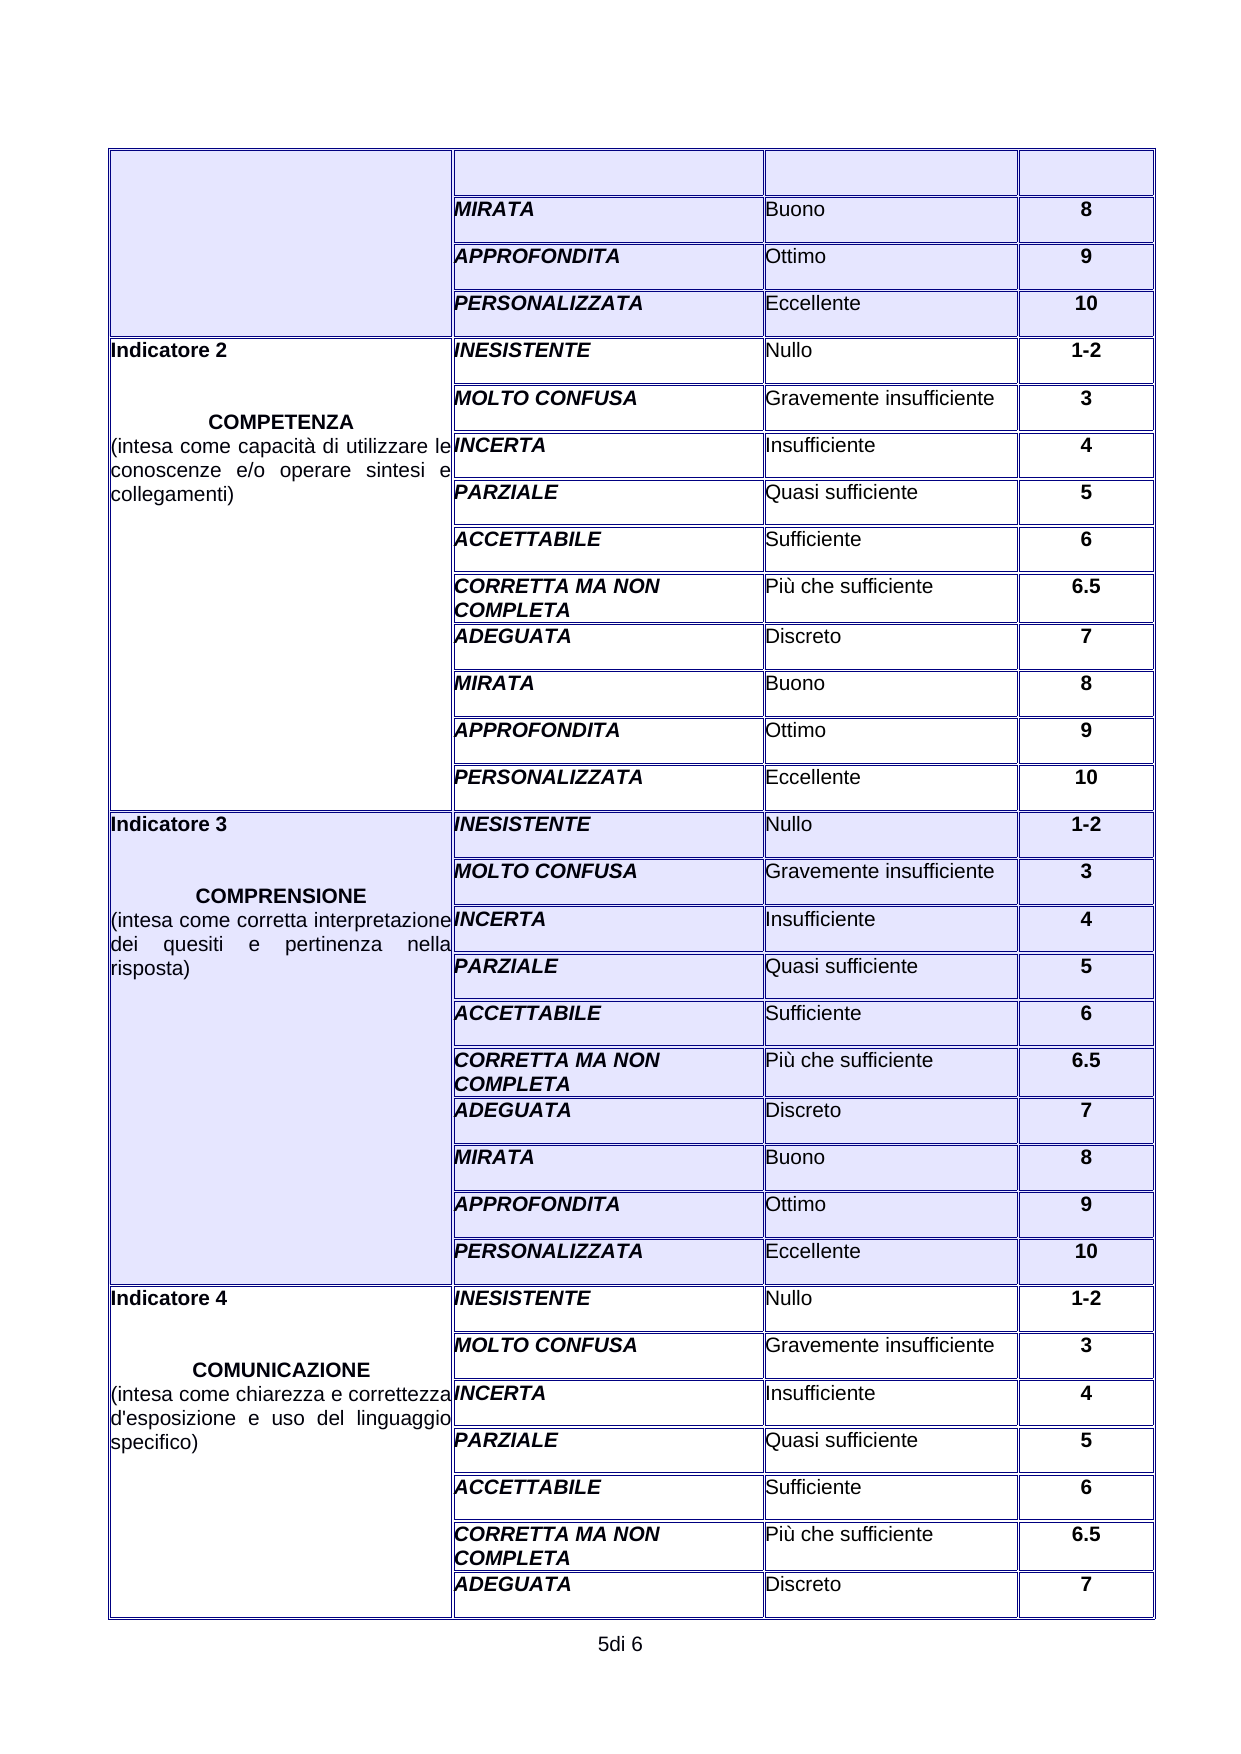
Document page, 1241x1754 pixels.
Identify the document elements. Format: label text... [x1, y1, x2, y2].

table_cell 3 [1020, 386, 1153, 430]
table_cell Indicatore 2 COMPETENZA (intesa come capacità di utilizzare le conoscenze e/o operare sintesi e collegamenti) [111, 339, 451, 810]
table_cell MOLTO CONFUSA [455, 1334, 763, 1378]
table_cell [766, 151, 1017, 195]
table_cell CORRETTA MA NON COMPLETA [455, 575, 763, 622]
table_cell PERSONALIZZATA [455, 1240, 763, 1284]
table_cell 6.5 [1020, 1049, 1153, 1096]
table_cell [111, 151, 451, 336]
table_cell Gravemente insufficiente [766, 860, 1017, 904]
table_cell Insufficiente [766, 434, 1017, 477]
table_cell 8 [1020, 198, 1153, 242]
table_cell Eccellente [766, 766, 1017, 810]
table_cell 9 [1020, 719, 1153, 763]
table_cell [455, 151, 763, 195]
table_cell Ottimo [766, 1193, 1017, 1237]
table_cell CORRETTA MA NON COMPLETA [455, 1523, 763, 1569]
table_cell INESISTENTE [455, 813, 763, 857]
table_cell Indicatore 4 COMUNICAZIONE (intesa come chiarezza e correttezza d'esposizione e uso del linguaggio specifico) [111, 1287, 451, 1617]
table_cell Eccellente [766, 292, 1017, 336]
table_cell Buono [766, 198, 1017, 242]
table_cell 6.5 [1020, 1523, 1153, 1569]
table_cell MIRATA [455, 198, 763, 242]
table_cell Discreto [766, 1099, 1017, 1143]
table_cell ACCETTABILE [455, 1002, 763, 1045]
table_cell 4 [1020, 434, 1153, 477]
table_cell PARZIALE [455, 1429, 763, 1472]
table_cell Sufficiente [766, 1476, 1017, 1519]
table_cell 10 [1020, 292, 1153, 336]
table_cell 7 [1020, 1573, 1153, 1617]
table_cell MOLTO CONFUSA [455, 860, 763, 904]
table_cell APPROFONDITA [455, 1193, 763, 1237]
table_cell ACCETTABILE [455, 1476, 763, 1519]
table_cell 1-2 [1020, 339, 1153, 383]
table_cell 6 [1020, 528, 1153, 571]
table_cell APPROFONDITA [455, 719, 763, 763]
table_cell 6 [1020, 1476, 1153, 1519]
table_cell 4 [1020, 907, 1153, 951]
table_cell 5 [1020, 955, 1153, 998]
table_cell Discreto [766, 625, 1017, 669]
table_cell ADEGUATA [455, 625, 763, 669]
table_cell INCERTA [455, 1381, 763, 1425]
table_cell MOLTO CONFUSA [455, 386, 763, 430]
table_cell Gravemente insufficiente [766, 386, 1017, 430]
table_cell Più che sufficiente [766, 1523, 1017, 1569]
table_cell Gravemente insufficiente [766, 1334, 1017, 1378]
table_cell Insufficiente [766, 1381, 1017, 1425]
table_cell Più che sufficiente [766, 575, 1017, 622]
table_cell Nullo [766, 339, 1017, 383]
table_cell Nullo [766, 813, 1017, 857]
table_cell 9 [1020, 245, 1153, 289]
table_cell PERSONALIZZATA [455, 292, 763, 336]
table_cell 1-2 [1020, 1287, 1153, 1331]
table_cell INCERTA [455, 907, 763, 951]
table_cell ACCETTABILE [455, 528, 763, 571]
table_cell PERSONALIZZATA [455, 766, 763, 810]
table_cell Sufficiente [766, 528, 1017, 571]
table_cell Indicatore 3 COMPRENSIONE (intesa come corretta interpretazione dei quesiti e pertinenza nella risposta) [111, 813, 451, 1284]
table_cell 8 [1020, 1146, 1153, 1190]
table_cell Discreto [766, 1573, 1017, 1617]
table_cell 7 [1020, 625, 1153, 669]
table_cell Quasi sufficiente [766, 955, 1017, 998]
table_cell [1020, 151, 1153, 195]
table_cell ADEGUATA [455, 1573, 763, 1617]
table_cell Più che sufficiente [766, 1049, 1017, 1096]
table_cell 5 [1020, 481, 1153, 524]
table_cell PARZIALE [455, 955, 763, 998]
table_cell 5 [1020, 1429, 1153, 1472]
table_cell 9 [1020, 1193, 1153, 1237]
table_cell Nullo [766, 1287, 1017, 1331]
table_cell 3 [1020, 1334, 1153, 1378]
table_cell 8 [1020, 672, 1153, 716]
table_cell 4 [1020, 1381, 1153, 1425]
table_cell INESISTENTE [455, 339, 763, 383]
table_cell INESISTENTE [455, 1287, 763, 1331]
table_cell Quasi sufficiente [766, 481, 1017, 524]
table_cell PARZIALE [455, 481, 763, 524]
table_cell Ottimo [766, 245, 1017, 289]
table_cell Insufficiente [766, 907, 1017, 951]
table_cell ADEGUATA [455, 1099, 763, 1143]
table_cell INCERTA [455, 434, 763, 477]
table_cell MIRATA [455, 672, 763, 716]
table_cell Ottimo [766, 719, 1017, 763]
table_cell Sufficiente [766, 1002, 1017, 1045]
table_cell 10 [1020, 766, 1153, 810]
table_cell 6 [1020, 1002, 1153, 1045]
table_cell CORRETTA MA NON COMPLETA [455, 1049, 763, 1096]
table_cell MIRATA [455, 1146, 763, 1190]
table_cell 6.5 [1020, 575, 1153, 622]
table_cell 3 [1020, 860, 1153, 904]
table_cell Eccellente [766, 1240, 1017, 1284]
table_cell APPROFONDITA [455, 245, 763, 289]
table_cell Buono [766, 672, 1017, 716]
table_cell Buono [766, 1146, 1017, 1190]
table_cell 10 [1020, 1240, 1153, 1284]
table_cell 1-2 [1020, 813, 1153, 857]
table_cell Quasi sufficiente [766, 1429, 1017, 1472]
table_cell 7 [1020, 1099, 1153, 1143]
